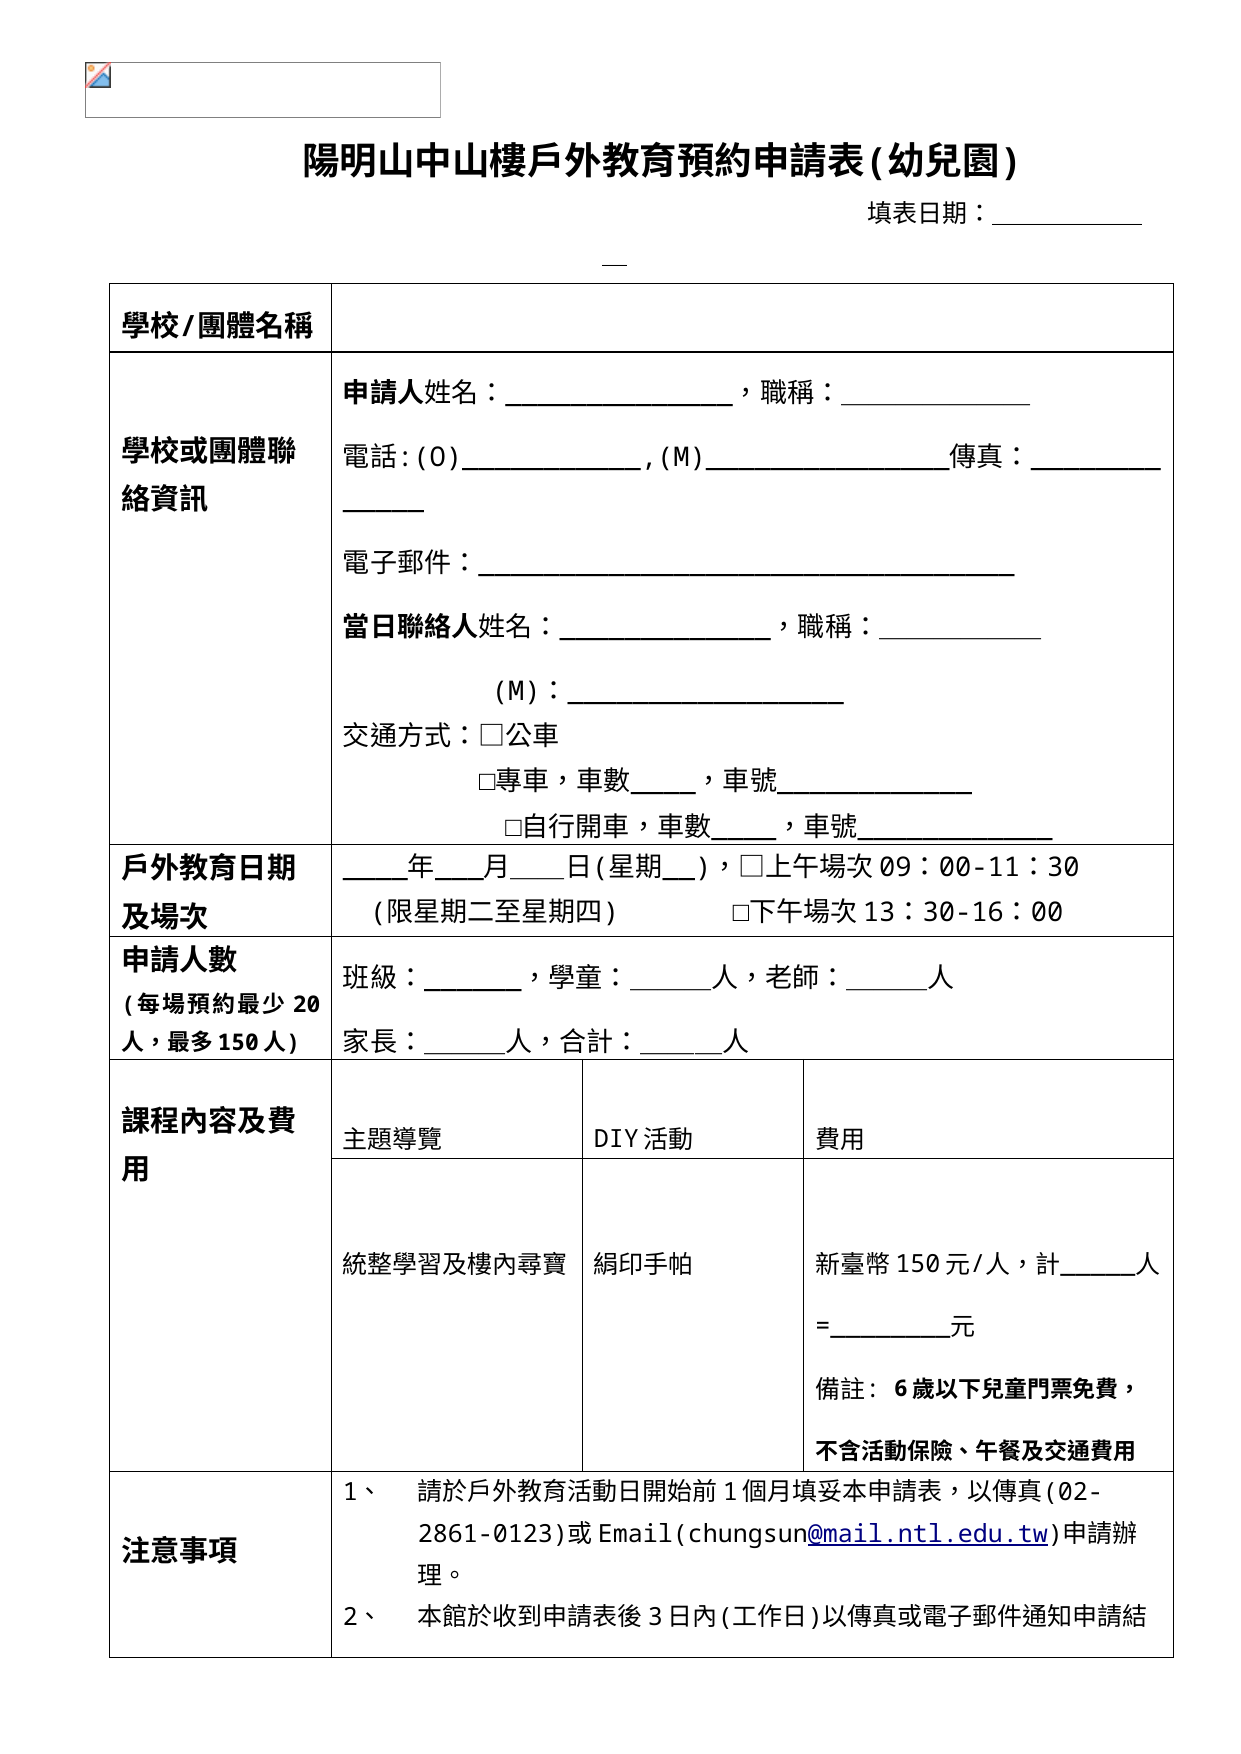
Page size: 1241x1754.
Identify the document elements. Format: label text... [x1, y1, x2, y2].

table_cell ____年___月＿＿日(星期__)，□上午場次09：00-11：30 (限星期二至星期四) □下午場次13：30-16：00 [332, 845, 1173, 936]
table_cell 學校或團體聯絡資訊 [110, 353, 331, 844]
table_header [332, 284, 1173, 351]
text 填表日期：＿＿＿＿＿＿＿ [187, 193, 1143, 271]
text 陽明山中山樓戶外教育預約申請表(幼兒園) [187, 131, 1137, 185]
table_cell 申請人姓名：______________，職稱：＿＿＿＿＿＿＿ 電話:(O)___________,(M)_______________傳真：_____________ 電子郵件：_________________________________ 當日聯絡人姓名：_____________，職稱：＿＿＿＿＿＿ (M)：_________________ 交通方式：□公車 □專車，車數____，車號____________ □自行開車，車數____，車號____________ [332, 353, 1173, 844]
table_cell 絹印手帕 [583, 1159, 803, 1471]
table_cell 戶外教育日期及場次 [110, 845, 331, 936]
table_cell 主題導覽 [332, 1060, 582, 1158]
table_header 學校/團體名稱 [110, 284, 331, 351]
table_cell 費用 [804, 1060, 1173, 1158]
table_cell 申請人數 (每場預約最少20人，最多150人) [110, 937, 331, 1059]
table_cell DIY活動 [583, 1060, 803, 1158]
table_cell 課程內容及費用 [110, 1060, 331, 1471]
table_cell 請於戶外教育活動日開始前1個月填妥本申請表，以傳真(02-2861-0123)或Email(chungsun@mail.ntl.edu.tw)申請辦理。 本館於收到申請表後3日內(工作日)以傳真或電子郵件通知申請結 [332, 1472, 1173, 1657]
table_cell 新臺幣150元/人，計_____人=________元 備註: 6歲以下兒童門票免費，不含活動保險、午餐及交通費用 [804, 1159, 1173, 1471]
table_cell 統整學習及樓內尋寶 [332, 1159, 582, 1471]
table_cell 班級：______，學童：＿＿＿人，老師：＿＿＿人 家長：＿＿＿人，合計：＿＿＿人 [332, 937, 1173, 1059]
table_cell 注意事項 [110, 1472, 331, 1657]
